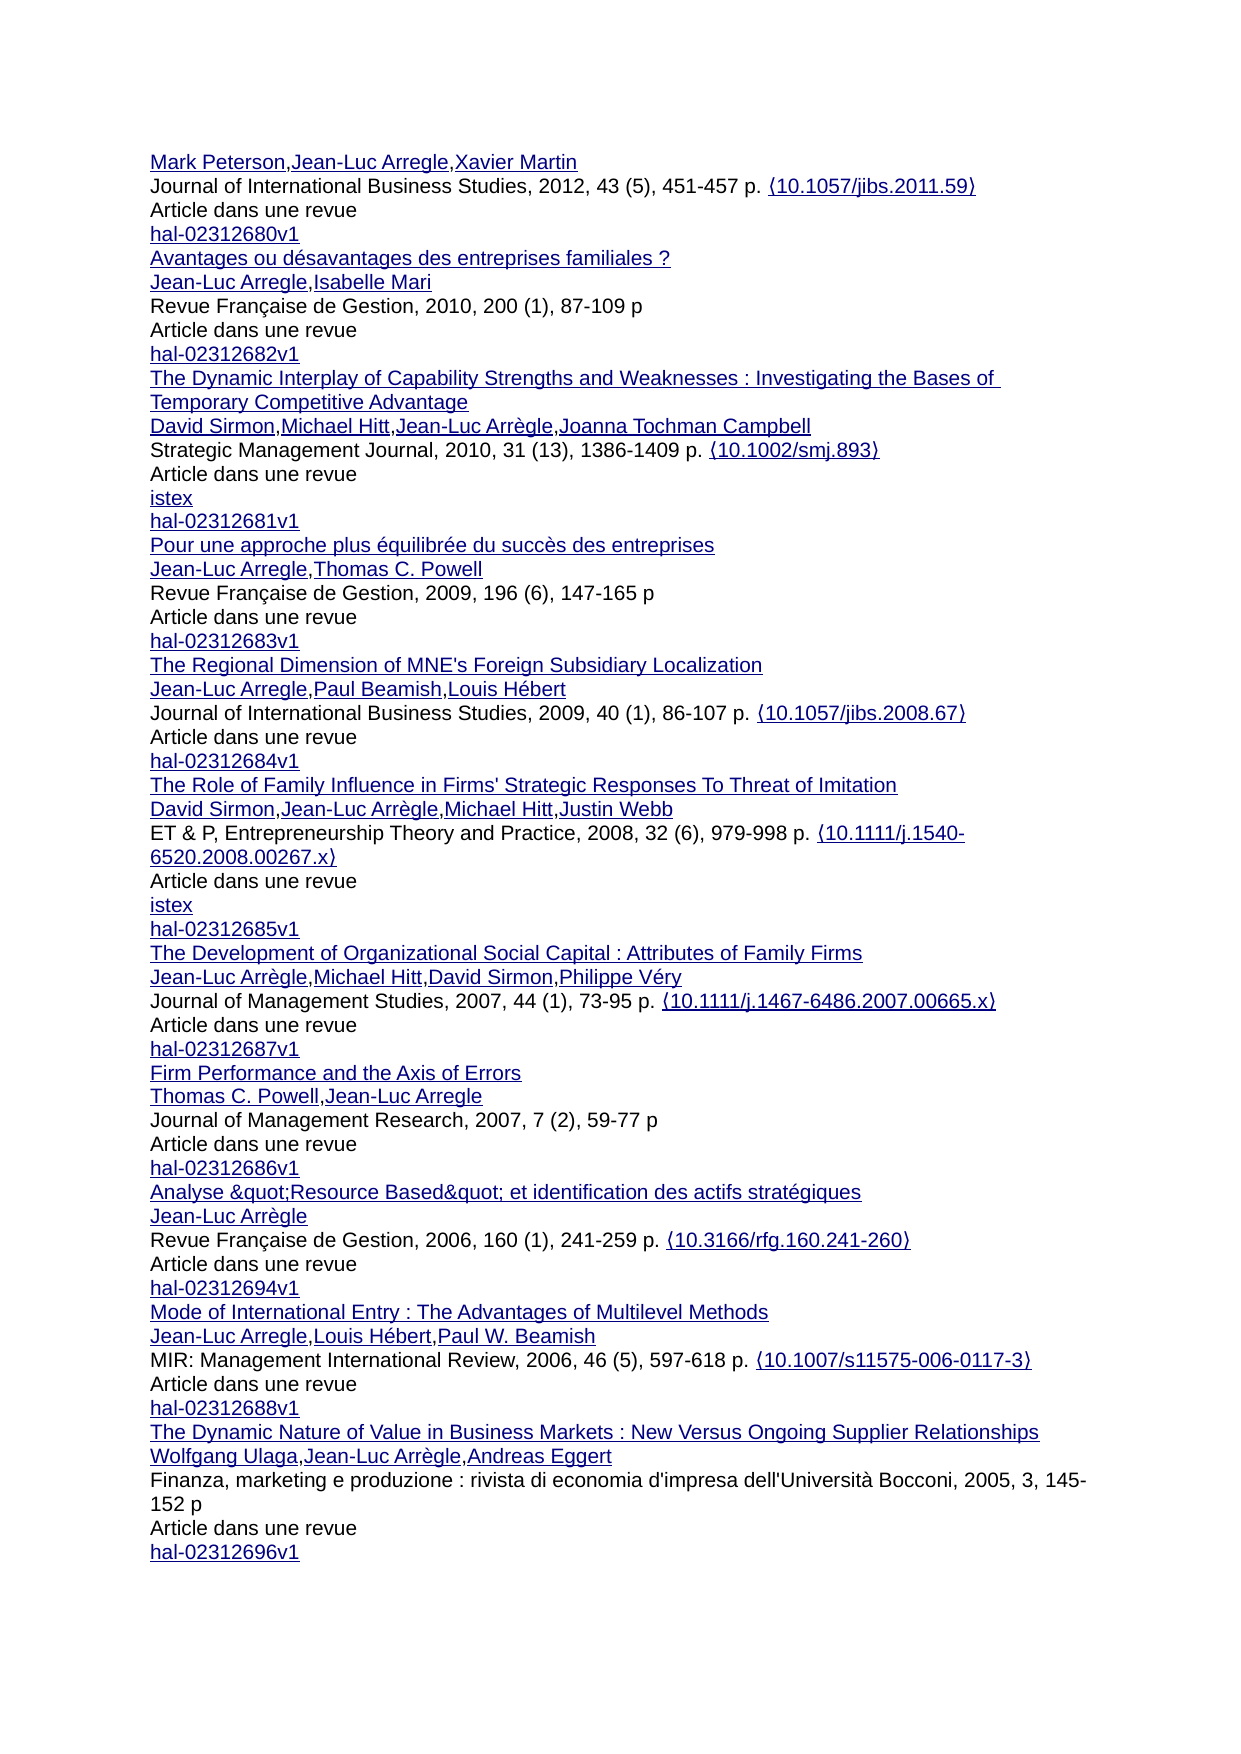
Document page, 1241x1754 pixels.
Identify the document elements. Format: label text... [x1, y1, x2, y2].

table_cell The Dynamic Interplay of Capability Strengths and Weaknesses : Investigating the Bases of Temporary Competitive Advantage David Sirmon,Michael Hitt,Jean-Luc Arrègle,Joanna Tochman Campbell Strategic Management Journal, 2010, 31 (13), 1386-1409 p. ⟨10.1002/smj.893⟩ Article dans une revue istex hal-02312681v1 [150, 366, 1090, 533]
table_cell The Development of Organizational Social Capital : Attributes of Family Firms Jean-Luc Arrègle,Michael Hitt,David Sirmon,Philippe Véry Journal of Management Studies, 2007, 44 (1), 73-95 p. ⟨10.1111/j.1467-6486.2007.00665.x⟩ Article dans une revue hal-02312687v1 [150, 941, 1090, 1060]
table_cell The Regional Dimension of MNE's Foreign Subsidiary Localization Jean-Luc Arregle,Paul Beamish,Louis Hébert Journal of International Business Studies, 2009, 40 (1), 86-107 p. ⟨10.1057/jibs.2008.67⟩ Article dans une revue hal-02312684v1 [150, 653, 1090, 773]
table_cell Analyse &quot;Resource Based&quot; et identification des actifs stratégiques Jean-Luc Arrègle Revue Française de Gestion, 2006, 160 (1), 241-259 p. ⟨10.3166/rfg.160.241-260⟩ Article dans une revue hal-02312694v1 [150, 1180, 1090, 1300]
table_cell Mark Peterson,Jean-Luc Arregle,Xavier Martin Journal of International Business Studies, 2012, 43 (5), 451-457 p. ⟨10.1057/jibs.2011.59⟩ Article dans une revue hal-02312680v1 [150, 150, 1090, 246]
table_cell Firm Performance and the Axis of Errors Thomas C. Powell,Jean-Luc Arregle Journal of Management Research, 2007, 7 (2), 59-77 p Article dans une revue hal-02312686v1 [150, 1060, 1090, 1180]
table_cell The Role of Family Influence in Firms' Strategic Responses To Threat of Imitation David Sirmon,Jean-Luc Arrègle,Michael Hitt,Justin Webb ET & P, Entrepreneurship Theory and Practice, 2008, 32 (6), 979-998 p. ⟨10.1111/j.1540-6520.2008.00267.x⟩ Article dans une revue istex hal-02312685v1 [150, 773, 1090, 941]
table_cell Pour une approche plus équilibrée du succès des entreprises Jean-Luc Arregle,Thomas C. Powell Revue Française de Gestion, 2009, 196 (6), 147-165 p Article dans une revue hal-02312683v1 [150, 533, 1090, 653]
table_cell The Dynamic Nature of Value in Business Markets : New Versus Ongoing Supplier Relationships Wolfgang Ulaga,Jean-Luc Arrègle,Andreas Eggert Finanza, marketing e produzione : rivista di economia d'impresa dell'Università Bocconi, 2005, 3, 145-152 p Article dans une revue hal-02312696v1 [150, 1420, 1090, 1563]
table_cell Avantages ou désavantages des entreprises familiales ? Jean-Luc Arregle,Isabelle Mari Revue Française de Gestion, 2010, 200 (1), 87-109 p Article dans une revue hal-02312682v1 [150, 246, 1090, 366]
table_cell Mode of International Entry : The Advantages of Multilevel Methods Jean-Luc Arregle,Louis Hébert,Paul W. Beamish MIR: Management International Review, 2006, 46 (5), 597-618 p. ⟨10.1007/s11575-006-0117-3⟩ Article dans une revue hal-02312688v1 [150, 1300, 1090, 1420]
